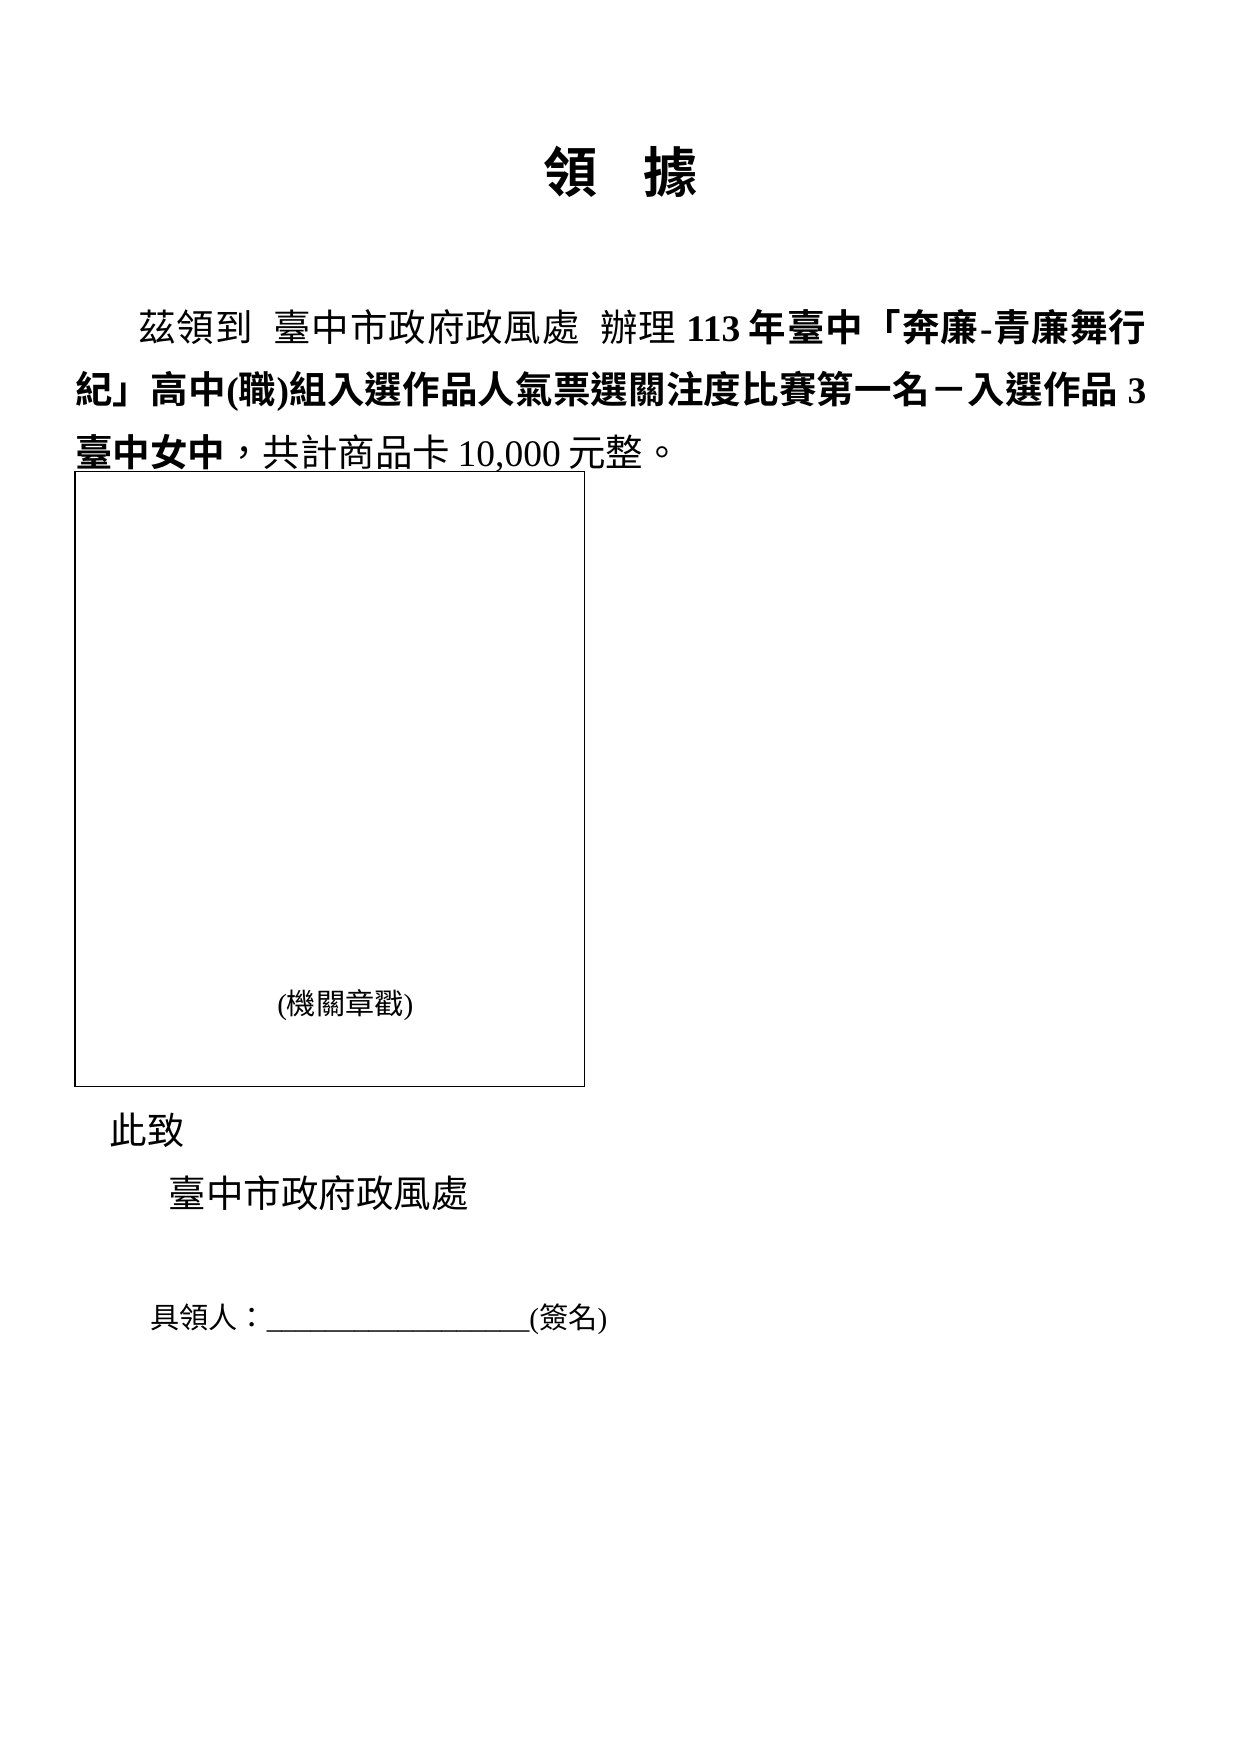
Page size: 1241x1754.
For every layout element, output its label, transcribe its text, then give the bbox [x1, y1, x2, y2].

text 臺中市政府政風處 [75, 1149, 1165, 1212]
text 具領人：__________________(簽名) [150, 1274, 1165, 1337]
text 領據 [75, 96, 1165, 221]
table_header [76, 472, 584, 1086]
text 茲領到 臺中市政府政風處 辦理113年臺中「奔廉-青廉舞行紀」高中(職)組入選作品人氣票選關注度比賽第一名－入選作品3臺中女中，共計商品卡10,000元整。 [75, 283, 1146, 471]
text 此致 [75, 1087, 1165, 1149]
